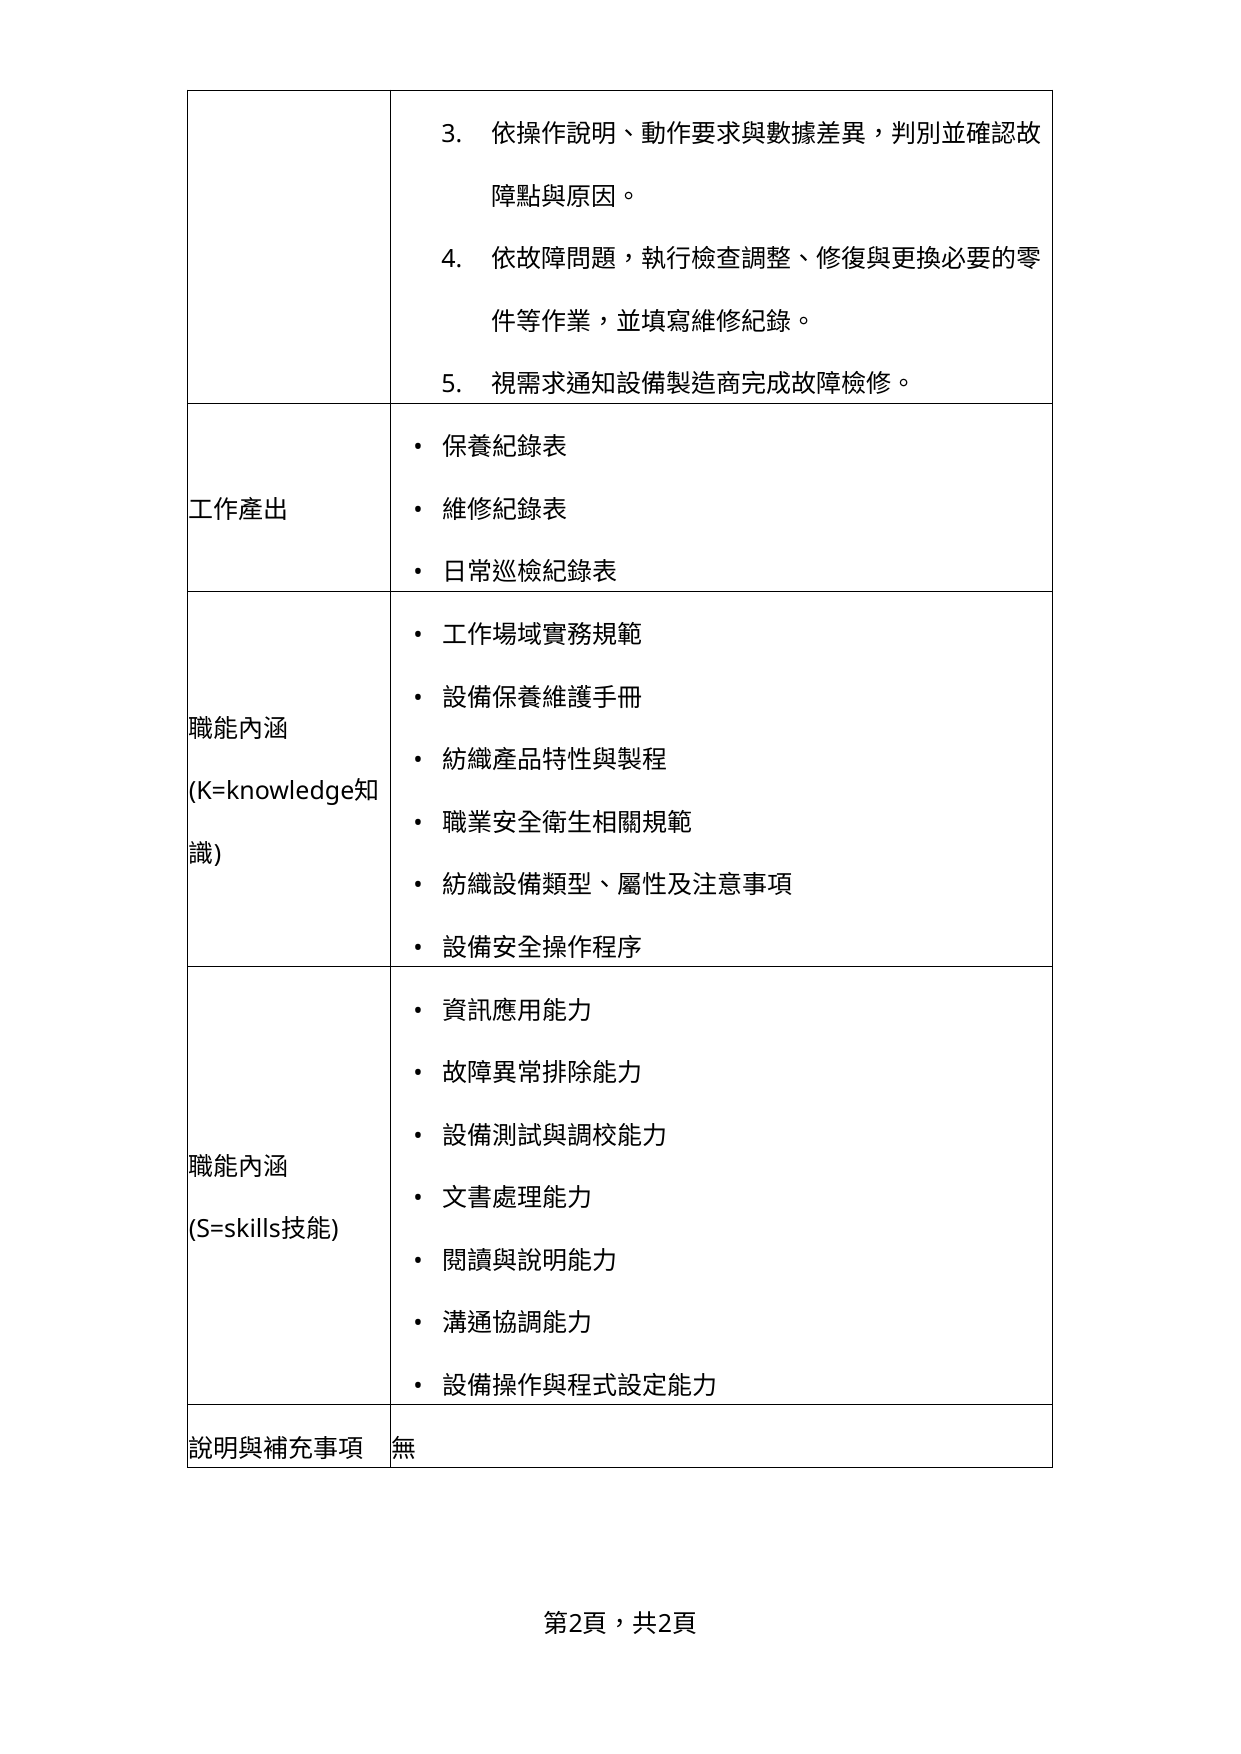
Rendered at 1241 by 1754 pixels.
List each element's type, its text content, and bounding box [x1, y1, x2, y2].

table_cell 職能內涵 (S=skills技能) [188, 967, 390, 1404]
table_cell 工作場域實務規範 設備保養維護手冊 紡織產品特性與製程 職業安全衛生相關規範 紡織設備類型、屬性及注意事項 設備安全操作程序 [391, 592, 1052, 966]
table_cell 職能內涵 (K=knowledge知識) [188, 592, 390, 966]
table_cell 檢視設備運作性能 依職業安全衛生相關規範與設備操作手冊，執行例行檢查並完成紀錄表。 依操作人員反映問題，檢視設備運作性能，並記錄檢視結果。 產出設備操作性能與維修紀錄。 執行例行維護保養 依維護保養手冊/保養計畫，執行設備清潔與基礎保養作業。 依維護保養手冊，檢查傳動系統、修復與更換磨損零件等。 檢查並調整設備各項性能，視需要進行拆解檢查、修復與更換必要的零件等。 依組織規範，通知組織主管或操作人員進行驗收、測試，並完成維護保養紀錄。 執行故障檢修與測試調整 目視檢查設備故障問題點。 檢視日常巡檢、保養紀錄表與維修報告，確認設備運作狀況。 依操作說明、動作要求與數據差異，判別並確認故障點與原因。 依故障問題，執行檢查調整、修復與更換必要的零件等作業，並填寫維修紀錄。 視需求通知設備製造商完成故障檢修。 [391, 91, 1052, 402]
table_cell 保養紀錄表 維修紀錄表 日常巡檢紀錄表 [391, 404, 1052, 591]
table_cell 工作產出 [188, 404, 390, 591]
table_cell 資訊應用能力 故障異常排除能力 設備測試與調校能力 文書處理能力 閱讀與說明能力 溝通協調能力 設備操作與程式設定能力 [391, 967, 1052, 1404]
table_cell 說明與補充事項 [188, 1405, 390, 1467]
table_cell [188, 91, 390, 402]
table_cell 無 [391, 1405, 1052, 1467]
